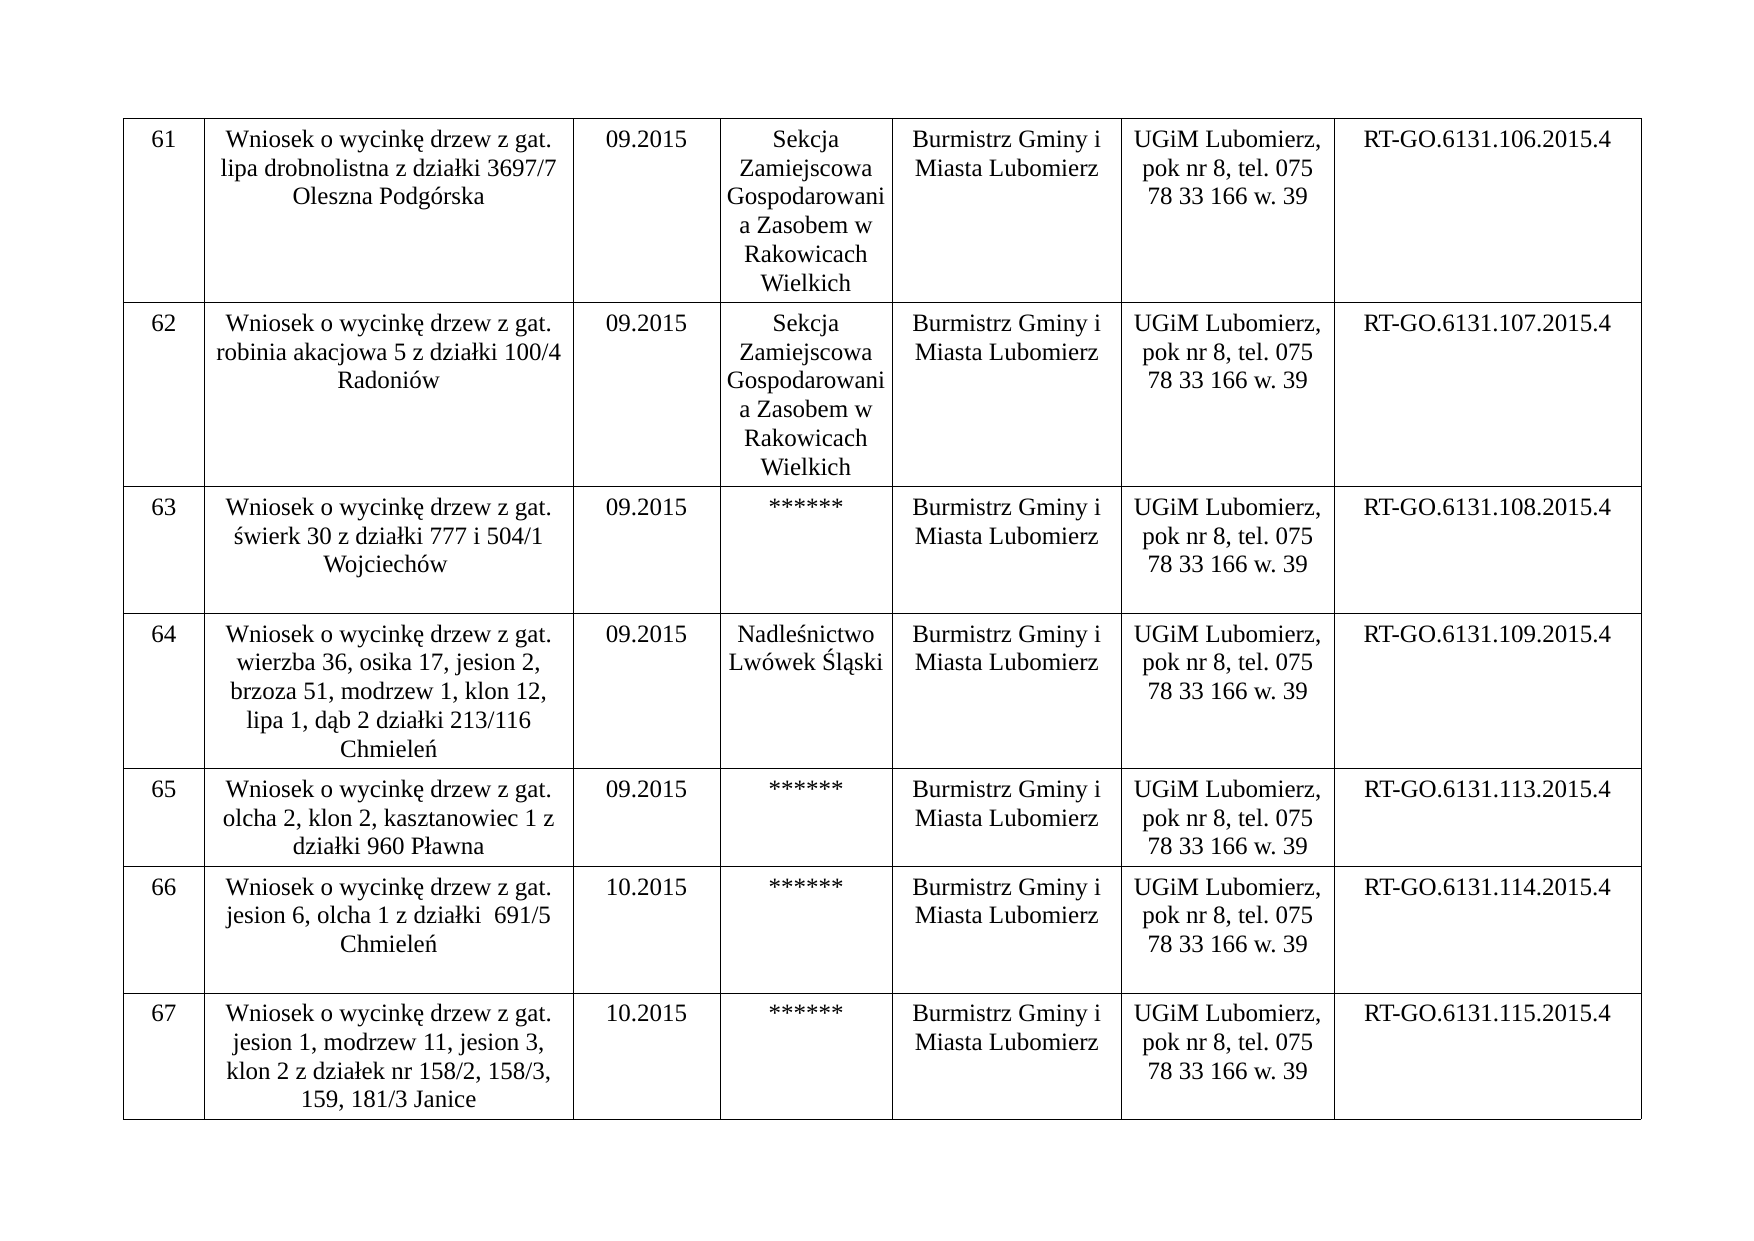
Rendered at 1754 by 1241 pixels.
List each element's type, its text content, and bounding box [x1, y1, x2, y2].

table_cell Wniosek o wycinkę drzew z gat. jesion 1, modrzew 11, jesion 3, klon 2 z działek nr 158/2, 158/3, 159, 181/3 Janice [205, 994, 573, 1119]
table_cell RT-GO.6131.107.2015.4 [1335, 303, 1641, 486]
table_cell RT-GO.6131.115.2015.4 [1335, 994, 1641, 1119]
table_cell 10.2015 [574, 994, 720, 1119]
table_cell Wniosek o wycinkę drzew z gat. jesion 6, olcha 1 z działki 691/5 Chmieleń [205, 867, 573, 992]
table_cell Burmistrz Gminy i Miasta Lubomierz [893, 487, 1121, 613]
table_cell Burmistrz Gminy i Miasta Lubomierz [893, 119, 1121, 302]
table_cell UGiM Lubomierz, pok nr 8, tel. 075 78 33 166 w. 39 [1122, 119, 1334, 302]
table_cell RT-GO.6131.106.2015.4 [1335, 119, 1641, 302]
table_cell Burmistrz Gminy i Miasta Lubomierz [893, 994, 1121, 1119]
table_cell 61 [124, 119, 204, 302]
table_cell 65 [124, 769, 204, 866]
table_cell ****** [721, 487, 892, 613]
table_cell Wniosek o wycinkę drzew z gat. lipa drobnolistna z działki 3697/7 Oleszna Podgórska [205, 119, 573, 302]
table_cell 64 [124, 614, 204, 768]
table_cell Sekcja Zamiejscowa Gospodarowania Zasobem w Rakowicach Wielkich [721, 119, 892, 302]
table_cell UGiM Lubomierz, pok nr 8, tel. 075 78 33 166 w. 39 [1122, 994, 1334, 1119]
table_cell UGiM Lubomierz, pok nr 8, tel. 075 78 33 166 w. 39 [1122, 769, 1334, 866]
table_cell 63 [124, 487, 204, 613]
table_cell RT-GO.6131.109.2015.4 [1335, 614, 1641, 768]
table_cell Burmistrz Gminy i Miasta Lubomierz [893, 867, 1121, 992]
table_cell Wniosek o wycinkę drzew z gat. olcha 2, klon 2, kasztanowiec 1 z działki 960 Pławna [205, 769, 573, 866]
table_cell Wniosek o wycinkę drzew z gat. robinia akacjowa 5 z działki 100/4 Radoniów [205, 303, 573, 486]
table_cell ****** [721, 867, 892, 992]
table_cell UGiM Lubomierz, pok nr 8, tel. 075 78 33 166 w. 39 [1122, 614, 1334, 768]
table_cell RT-GO.6131.108.2015.4 [1335, 487, 1641, 613]
table_cell 09.2015 [574, 769, 720, 866]
table_cell Nadleśnictwo Lwówek Śląski [721, 614, 892, 768]
table_cell ****** [721, 994, 892, 1119]
table_cell 09.2015 [574, 614, 720, 768]
table_cell 67 [124, 994, 204, 1119]
table_cell UGiM Lubomierz, pok nr 8, tel. 075 78 33 166 w. 39 [1122, 487, 1334, 613]
table_cell RT-GO.6131.114.2015.4 [1335, 867, 1641, 992]
table_cell Wniosek o wycinkę drzew z gat. świerk 30 z działki 777 i 504/1 Wojciechów [205, 487, 573, 613]
table_cell 10.2015 [574, 867, 720, 992]
table_cell Sekcja Zamiejscowa Gospodarowania Zasobem w Rakowicach Wielkich [721, 303, 892, 486]
table_cell 62 [124, 303, 204, 486]
table_cell UGiM Lubomierz, pok nr 8, tel. 075 78 33 166 w. 39 [1122, 867, 1334, 992]
table_cell 09.2015 [574, 487, 720, 613]
table_cell ****** [721, 769, 892, 866]
table_cell Burmistrz Gminy i Miasta Lubomierz [893, 769, 1121, 866]
table_cell Wniosek o wycinkę drzew z gat. wierzba 36, osika 17, jesion 2, brzoza 51, modrzew 1, klon 12, lipa 1, dąb 2 działki 213/116 Chmieleń [205, 614, 573, 768]
table_cell 09.2015 [574, 303, 720, 486]
table_cell 66 [124, 867, 204, 992]
table_cell Burmistrz Gminy i Miasta Lubomierz [893, 303, 1121, 486]
table_cell UGiM Lubomierz, pok nr 8, tel. 075 78 33 166 w. 39 [1122, 303, 1334, 486]
table_cell Burmistrz Gminy i Miasta Lubomierz [893, 614, 1121, 768]
table_cell 09.2015 [574, 119, 720, 302]
table_cell RT-GO.6131.113.2015.4 [1335, 769, 1641, 866]
